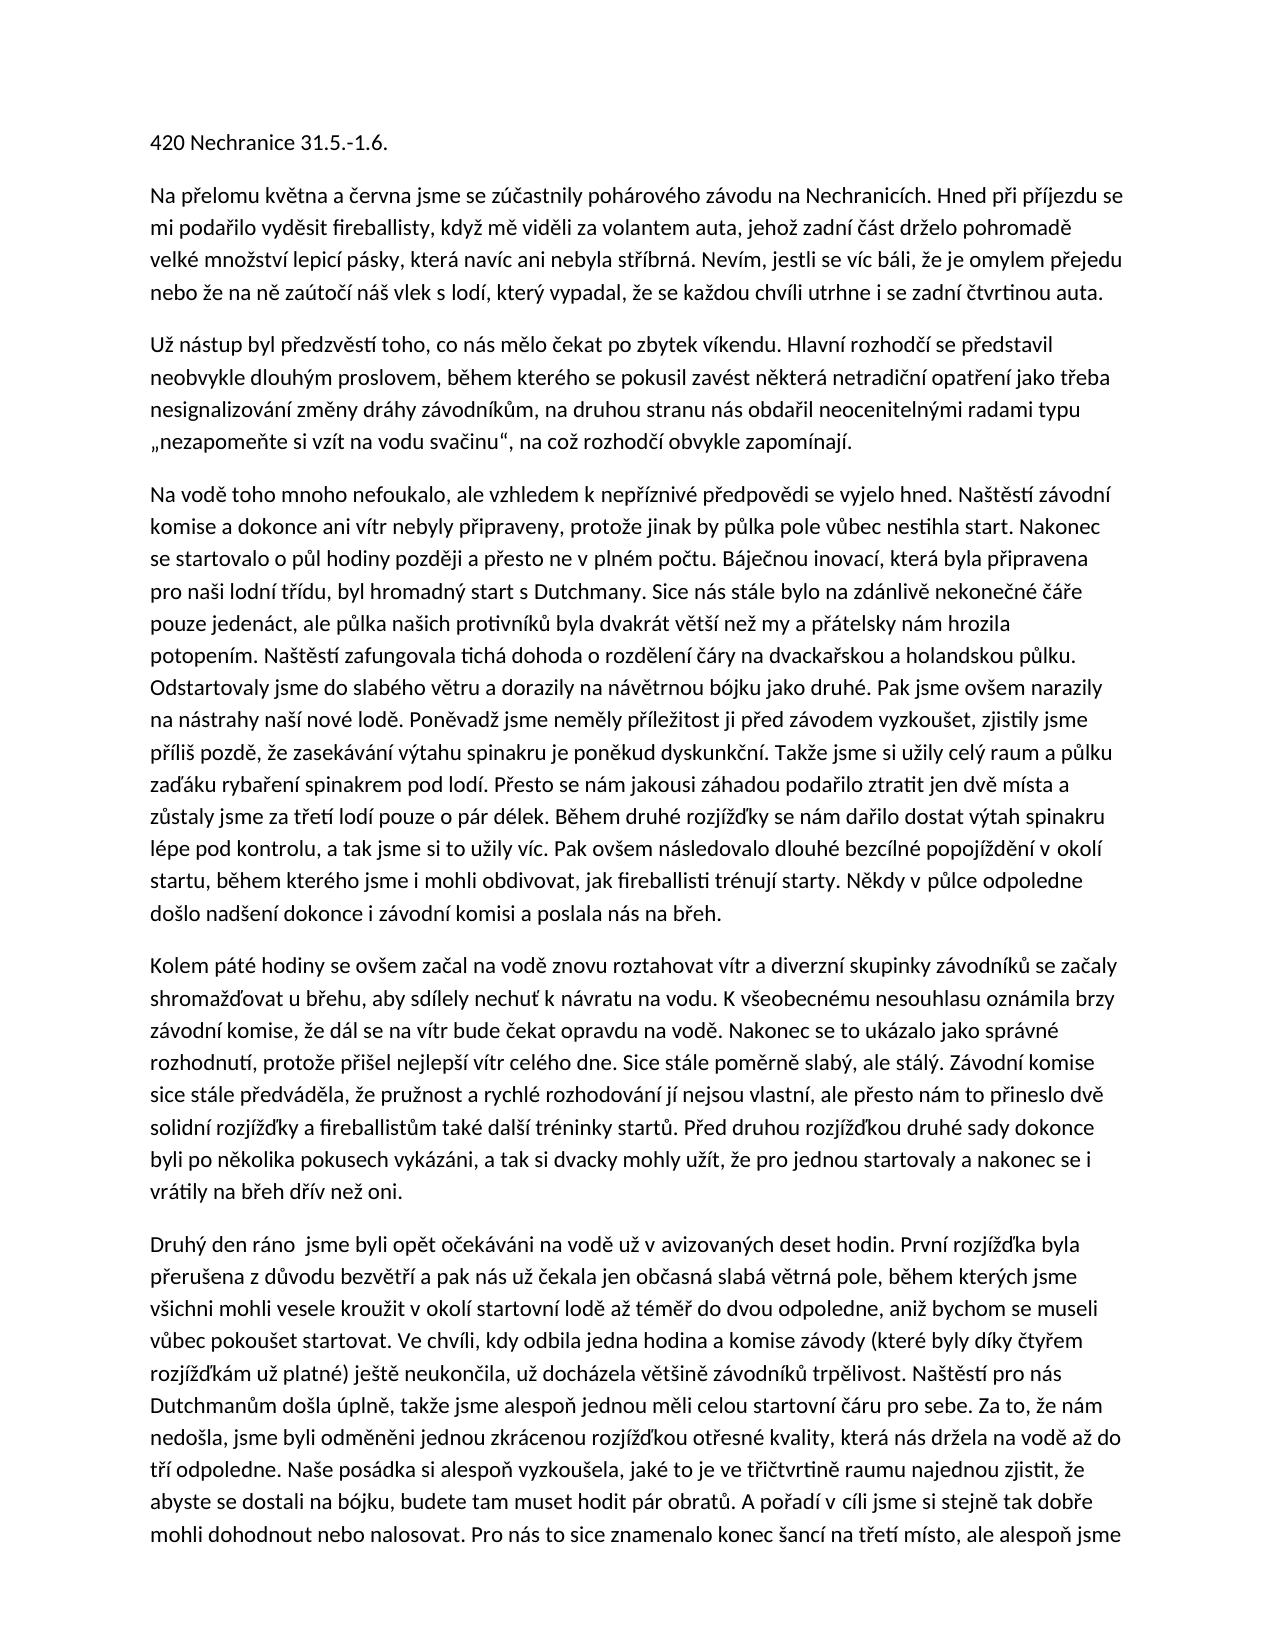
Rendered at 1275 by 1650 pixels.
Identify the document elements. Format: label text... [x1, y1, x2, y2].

text Na přelomu května a června jsme se zúčastnily pohárového závodu na Nechranicích. Hned při příjezdu se mi podařilo vyděsit fireballisty, když mě viděli za volantem auta, jehož zadní část drželo pohromadě velké množství lepicí pásky, která navíc ani nebyla stříbrná. Nevím, jestli se víc báli, že je omylem přejedu nebo že na ně zaútočí náš vlek s lodí, který vypadal, že se každou chvíli utrhne i se zadní čtvrtinou auta. [150, 181, 1125, 306]
text Kolem páté hodiny se ovšem začal na vodě znovu roztahovat vítr a diverzní skupinky závodníků se začaly shromažďovat u břehu, aby sdílely nechuť k návratu na vodu. K všeobecnému nesouhlasu oznámila brzy závodní komise, že dál se na vítr bude čekat opravdu na vodě. Nakonec se to ukázalo jako správné rozhodnutí, protože přišel nejlepší vítr celého dne. Sice stále poměrně slabý, ale stálý. Závodní komise sice stále předváděla, že pružnost a rychlé rozhodování jí nejsou vlastní, ale přesto nám to přineslo dvě solidní rozjížďky a fireballistům také další tréninky startů. Před druhou rozjížďkou druhé sady dokonce byli po několika pokusech vykázáni, a tak si dvacky mohly užít, že pro jednou startovaly a nakonec se i vrátily na břeh dřív než oni. [150, 952, 1125, 1205]
text Už nástup byl předzvěstí toho, co nás mělo čekat po zbytek víkendu. Hlavní rozhodčí se představil neobvykle dlouhým proslovem, během kterého se pokusil zavést některá netradiční opatření jako třeba nesignalizování změny dráhy závodníkům, na druhou stranu nás obdařil neocenitelnými radami typu „nezapomeňte si vzít na vodu svačinu“, na což rozhodčí obvykle zapomínají. [150, 331, 1125, 455]
text Druhý den ráno jsme byli opět očekáváni na vodě už v avizovaných deset hodin. První rozjížďka byla přerušena z důvodu bezvětří a pak nás už čekala jen občasná slabá větrná pole, během kterých jsme všichni mohli vesele kroužit v okolí startovní lodě až téměř do dvou odpoledne, aniž bychom se museli vůbec pokoušet startovat. Ve chvíli, kdy odbila jedna hodina a komise závody (které byly díky čtyřem rozjížďkám už platné) ještě neukončila, už docházela většině závodníků trpělivost. Naštěstí pro nás Dutchmanům došla úplně, takže jsme alespoň jednou měli celou startovní čáru pro sebe. Za to, že nám nedošla, jsme byli odměněni jednou zkrácenou rozjížďkou otřesné kvality, která nás držela na vodě až do tří odpoledne. Naše posádka si alespoň vyzkoušela, jaké to je ve třičtvrtině raumu najednou zjistit, že abyste se dostali na bójku, budete tam muset hodit pár obratů. A pořadí v cíli jsme si stejně tak dobře mohli dohodnout nebo nalosovat. Pro nás to sice znamenalo konec šancí na třetí místo, ale alespoň jsme [150, 1230, 1125, 1548]
text 420 Nechranice 31.5.-1.6. [150, 128, 1125, 156]
text Na vodě toho mnoho nefoukalo, ale vzhledem k nepříznivé předpovědi se vyjelo hned. Naštěstí závodní komise a dokonce ani vítr nebyly připraveny, protože jinak by půlka pole vůbec nestihla start. Nakonec se startovalo o půl hodiny později a přesto ne v plném počtu. Báječnou inovací, která byla připravena pro naši lodní třídu, byl hromadný start s Dutchmany. Sice nás stále bylo na zdánlivě nekonečné čáře pouze jedenáct, ale půlka našich protivníků byla dvakrát větší než my a přátelsky nám hrozila potopením. Naštěstí zafungovala tichá dohoda o rozdělení čáry na dvackařskou a holandskou půlku. Odstartovaly jsme do slabého větru a dorazily na návětrnou bójku jako druhé. Pak jsme ovšem narazily na nástrahy naší nové lodě. Poněvadž jsme neměly příležitost ji před závodem vyzkoušet, zjistily jsme příliš pozdě, že zasekávání výtahu spinakru je poněkud dyskunkční. Takže jsme si užily celý raum a půlku zaďáku rybaření spinakrem pod lodí. Přesto se nám jakousi záhadou podařilo ztratit jen dvě místa a zůstaly jsme za třetí lodí pouze o pár délek. Během druhé rozjížďky se nám dařilo dostat výtah spinakru lépe pod kontrolu, a tak jsme si to užily víc. Pak ovšem následovalo dlouhé bezcílné popojíždění v okolí startu, během kterého jsme i mohli obdivovat, jak fireballisti trénují starty. Někdy v půlce odpoledne došlo nadšení dokonce i závodní komisi a poslala nás na břeh. [150, 480, 1125, 927]
